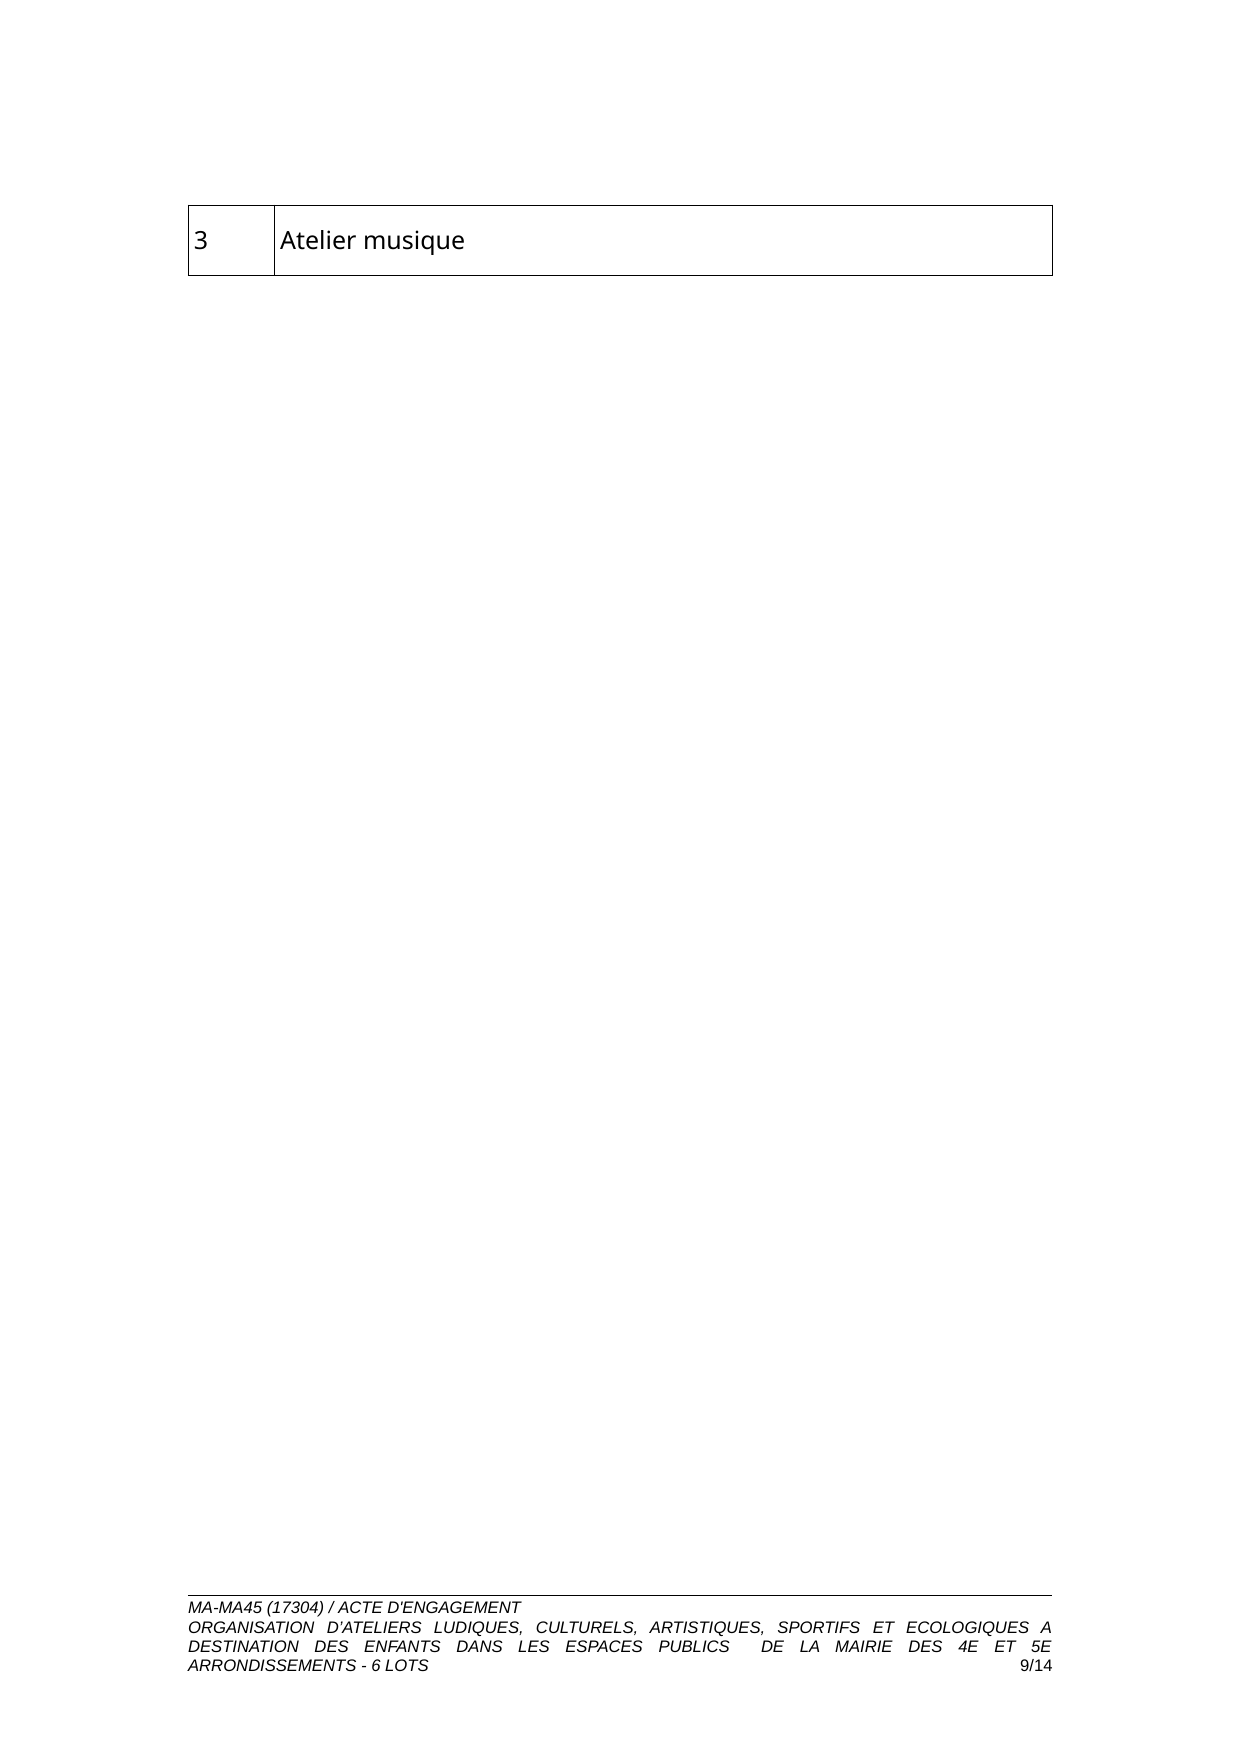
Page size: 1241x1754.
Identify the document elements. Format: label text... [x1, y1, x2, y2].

table_cell 3 [189, 206, 274, 275]
table_cell Atelier musique [275, 206, 1052, 275]
